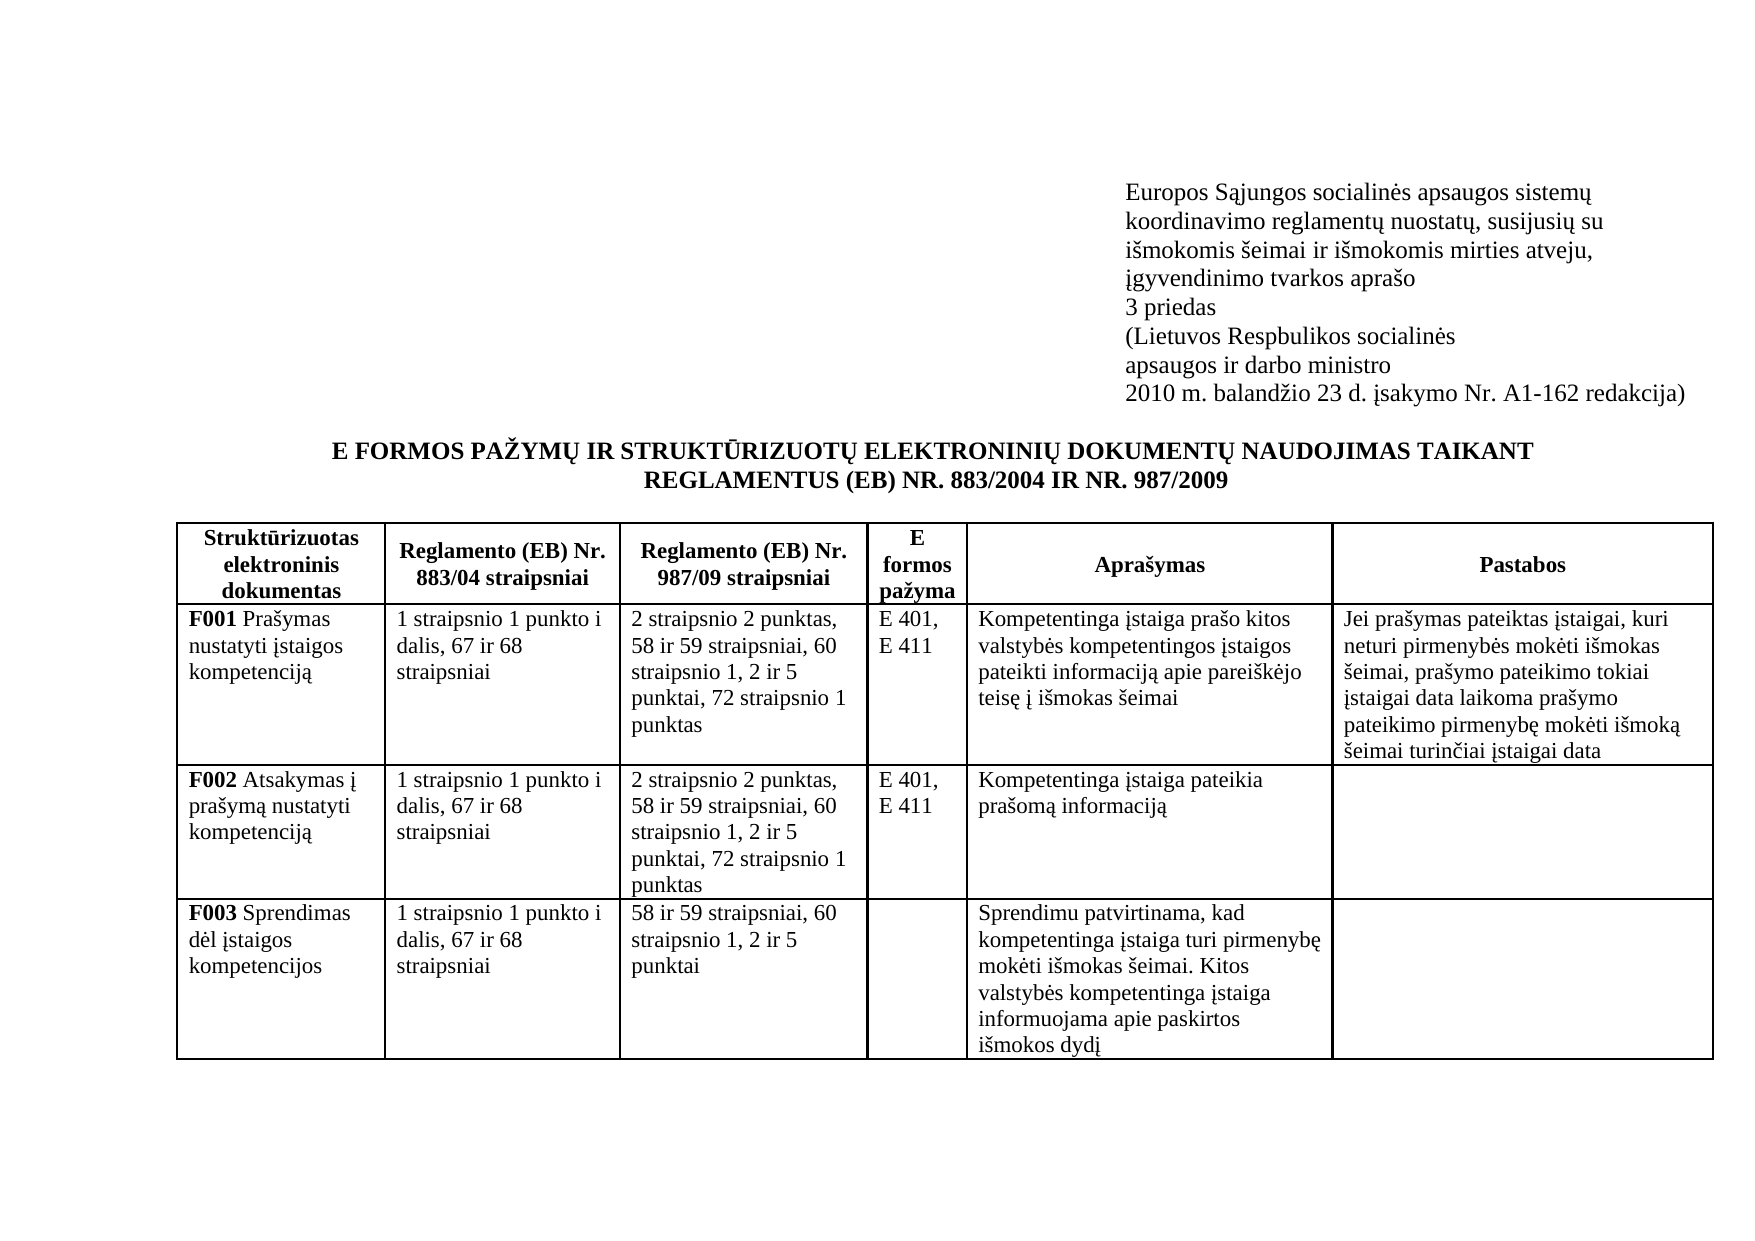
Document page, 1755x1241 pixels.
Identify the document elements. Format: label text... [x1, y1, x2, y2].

text išmokomis šeimai ir išmokomis mirties atveju, [1125, 235, 1695, 263]
text REGLAMENTUS (EB) NR. 883/2004 IR NR. 987/2009 [177, 465, 1695, 493]
text įgyvendinimo tvarkos aprašo [1125, 263, 1695, 292]
table_header E formos pažyma [869, 524, 966, 603]
table_cell [1334, 900, 1712, 1058]
table_header Reglamento (EB) Nr. 987/09 straipsniai [621, 524, 866, 603]
text (Lietuvos Respbulikos socialinės [1125, 321, 1695, 350]
table_cell Kompetentinga įstaiga prašo kitos valstybės kompetentingos įstaigos pateikti informaciją apie pareiškėjo teisę į išmokas šeimai [968, 605, 1331, 763]
text Europos Sąjungos socialinės apsaugos sistemų [1125, 177, 1695, 206]
table_cell F003 Sprendimas dėl įstaigos kompetencijos [178, 900, 384, 1058]
table_header Struktūrizuotas elektroninis dokumentas [178, 524, 384, 603]
table_cell [1334, 766, 1712, 897]
table_cell 1 straipsnio 1 punkto i dalis, 67 ir 68 straipsniai [386, 766, 619, 897]
table_cell Jei prašymas pateiktas įstaigai, kuri neturi pirmenybės mokėti išmokas šeimai, prašymo pateikimo tokiai įstaigai data laikoma prašymo pateikimo pirmenybę mokėti išmoką šeimai turinčiai įstaigai data [1334, 605, 1712, 763]
table_cell F001 Prašymas nustatyti įstaigos kompetenciją [178, 605, 384, 763]
table_header Pastabos [1334, 524, 1712, 603]
table_cell 58 ir 59 straipsniai, 60 straipsnio 1, 2 ir 5 punktai [621, 900, 866, 1058]
table_cell Sprendimu patvirtinama, kad kompetentinga įstaiga turi pirmenybę mokėti išmokas šeimai. Kitos valstybės kompetentinga įstaiga informuojama apie paskirtos išmokos dydį [968, 900, 1331, 1058]
table_cell Kompetentinga įstaiga pateikia prašomą informaciją [968, 766, 1331, 897]
table_cell [869, 900, 966, 1058]
table_cell 2 straipsnio 2 punktas, 58 ir 59 straipsniai, 60 straipsnio 1, 2 ir 5 punktai, 72 straipsnio 1 punktas [621, 766, 866, 897]
table_cell 1 straipsnio 1 punkto i dalis, 67 ir 68 straipsniai [386, 605, 619, 763]
table_cell F002 Atsakymas į prašymą nustatyti kompetenciją [178, 766, 384, 897]
text koordinavimo reglamentų nuostatų, susijusių su [1125, 206, 1695, 235]
table_cell 1 straipsnio 1 punkto i dalis, 67 ir 68 straipsniai [386, 900, 619, 1058]
text 3 priedas [1125, 292, 1695, 321]
table_header Reglamento (EB) Nr. 883/04 straipsniai [386, 524, 619, 603]
table_cell 2 straipsnio 2 punktas, 58 ir 59 straipsniai, 60 straipsnio 1, 2 ir 5 punktai, 72 straipsnio 1 punktas [621, 605, 866, 763]
table_cell E 401, E 411 [869, 766, 966, 897]
text E FORMOS PAŽYMŲ IR STRUKTŪRIZUOTŲ ELEKTRONINIŲ DOKUMENTŲ NAUDOJIMAS TAIKANT [177, 436, 1695, 465]
table_cell E 401, E 411 [869, 605, 966, 763]
table_header Aprašymas [968, 524, 1331, 603]
text 2010 m. balandžio 23 d. įsakymo Nr. A1-162 redakcija) [1125, 378, 1695, 407]
text apsaugos ir darbo ministro [1125, 350, 1695, 378]
